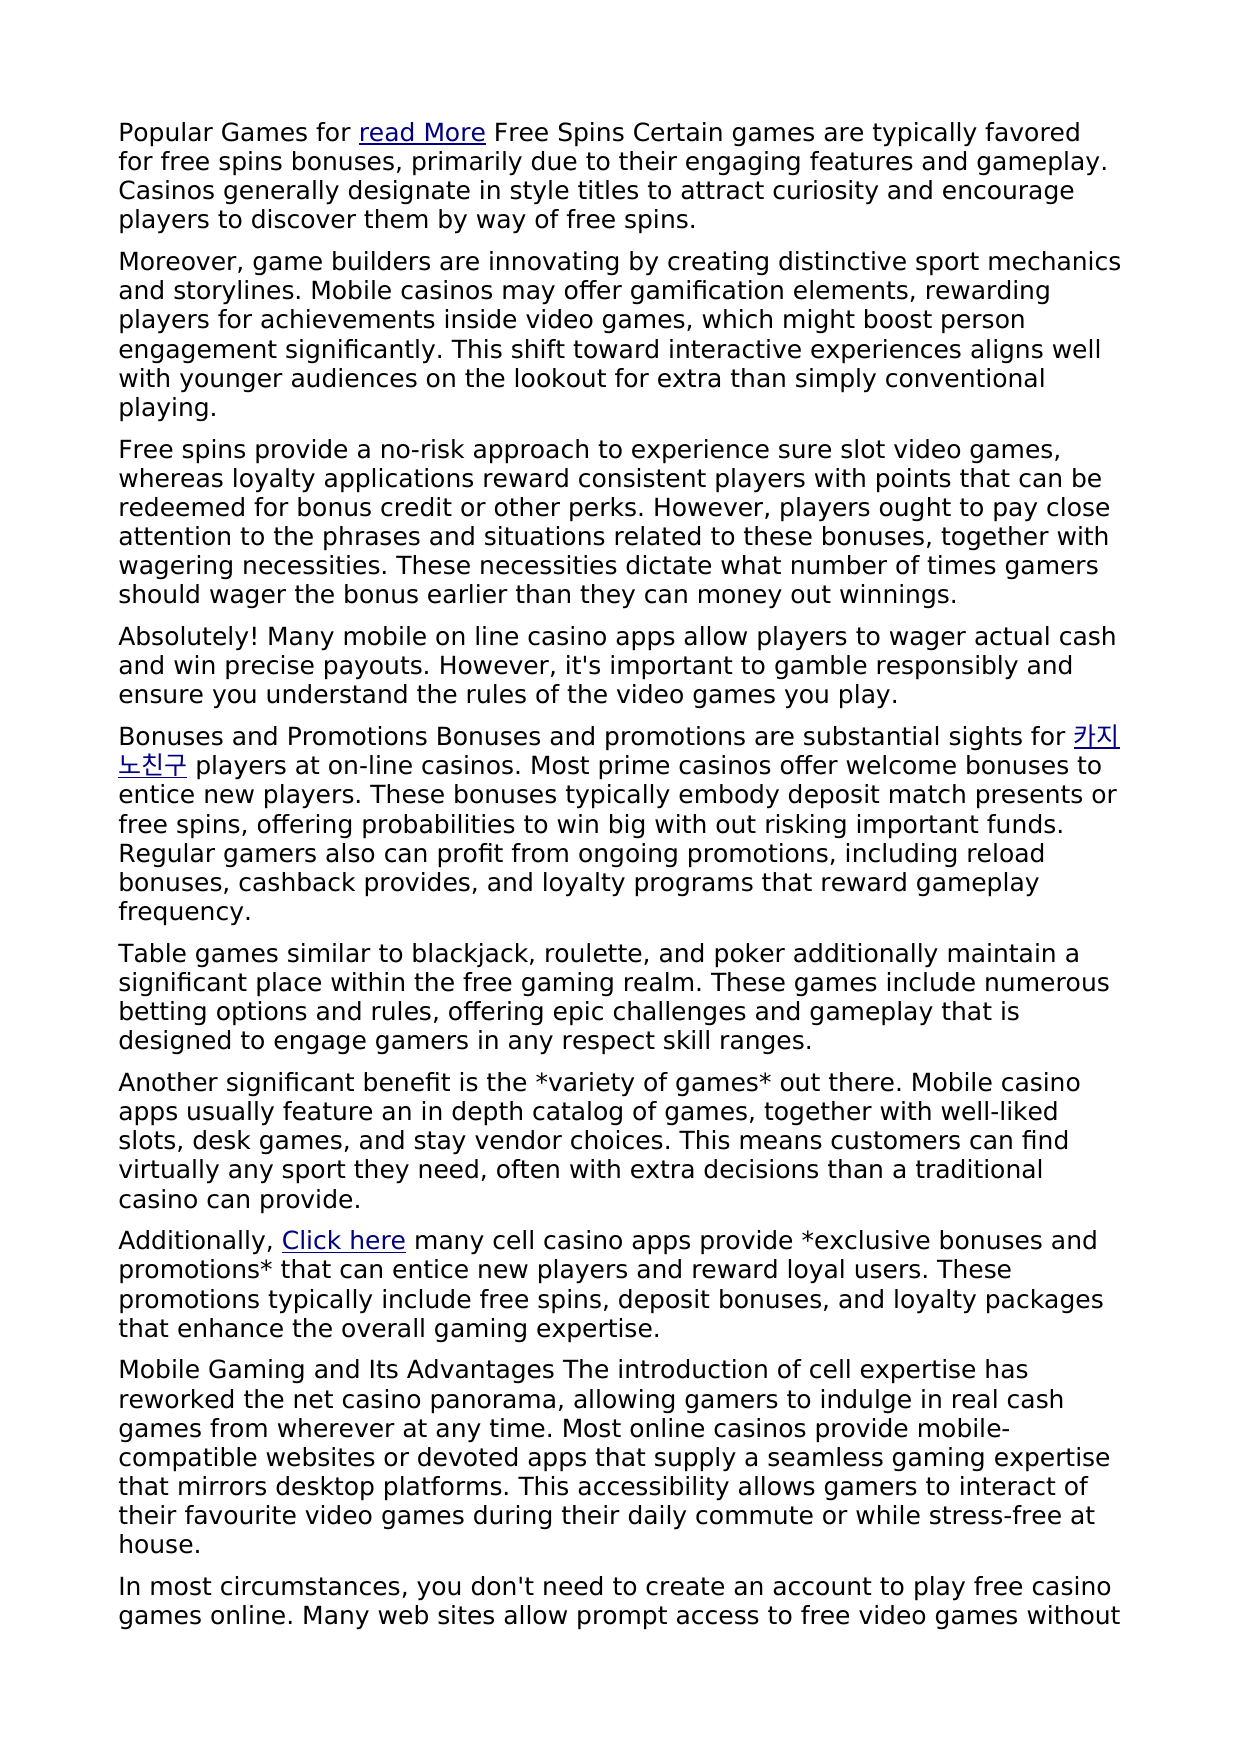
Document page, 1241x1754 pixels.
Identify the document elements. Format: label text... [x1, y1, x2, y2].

text Popular Games for read More Free Spins Certain games are typically favored for free spins bonuses, primarily due to their engaging features and gameplay. Casinos generally designate in style titles to attract curiosity and encourage players to discover them by way of free spins. [118, 118, 1122, 235]
text Another significant benefit is the *variety of games* out there. Mobile casino apps usually feature an in depth catalog of games, together with well-liked slots, desk games, and stay vendor choices. This means customers can find virtually any sport they need, often with extra decisions than a traditional casino can provide. [118, 1068, 1122, 1214]
text Absolutely! Many mobile on line casino apps allow players to wager actual cash and win precise payouts. However, it's important to gamble responsibly and ensure you understand the rules of the video games you play. [118, 622, 1122, 710]
text Free spins provide a no-risk approach to experience sure slot video games, whereas loyalty applications reward consistent players with points that can be redeemed for bonus credit or other perks. However, players ought to pay close attention to the phrases and situations related to these bonuses, together with wagering necessities. These necessities dictate what number of times gamers should wager the bonus earlier than they can money out winnings. [118, 435, 1122, 610]
text Moreover, game builders are innovating by creating distinctive sport mechanics and storylines. Mobile casinos may offer gamification elements, rewarding players for achievements inside video games, which might boost person engagement significantly. This shift toward interactive experiences aligns well with younger audiences on the lookout for extra than simply conventional playing. [118, 247, 1122, 422]
text Bonuses and Promotions Bonuses and promotions are substantial sights for 카지노친구 players at on-line casinos. Most prime casinos offer welcome bonuses to entice new players. These bonuses typically embody deposit match presents or free spins, offering probabilities to win big with out risking important funds. Regular gamers also can profit from ongoing promotions, including reload bonuses, cashback provides, and loyalty programs that reward gameplay frequency. [118, 722, 1122, 926]
text Table games similar to blackjack, roulette, and poker additionally maintain a significant place within the free gaming realm. These games include numerous betting options and rules, offering epic challenges and gameplay that is designed to engage gamers in any respect skill ranges. [118, 939, 1122, 1056]
text Additionally, Click here many cell casino apps provide *exclusive bonuses and promotions* that can entice new players and reward loyal users. These promotions typically include free spins, deposit bonuses, and loyalty packages that enhance the overall gaming expertise. [118, 1226, 1122, 1343]
text In most circumstances, you don't need to create an account to play free casino games online. Many web sites allow prompt access to free video games without [118, 1572, 1122, 1631]
text Mobile Gaming and Its Advantages The introduction of cell expertise has reworked the net casino panorama, allowing gamers to indulge in real cash games from wherever at any time. Most online casinos provide mobile-compatible websites or devoted apps that supply a seamless gaming expertise that mirrors desktop platforms. This accessibility allows gamers to interact of their favourite video games during their daily commute or while stress-free at house. [118, 1356, 1122, 1560]
